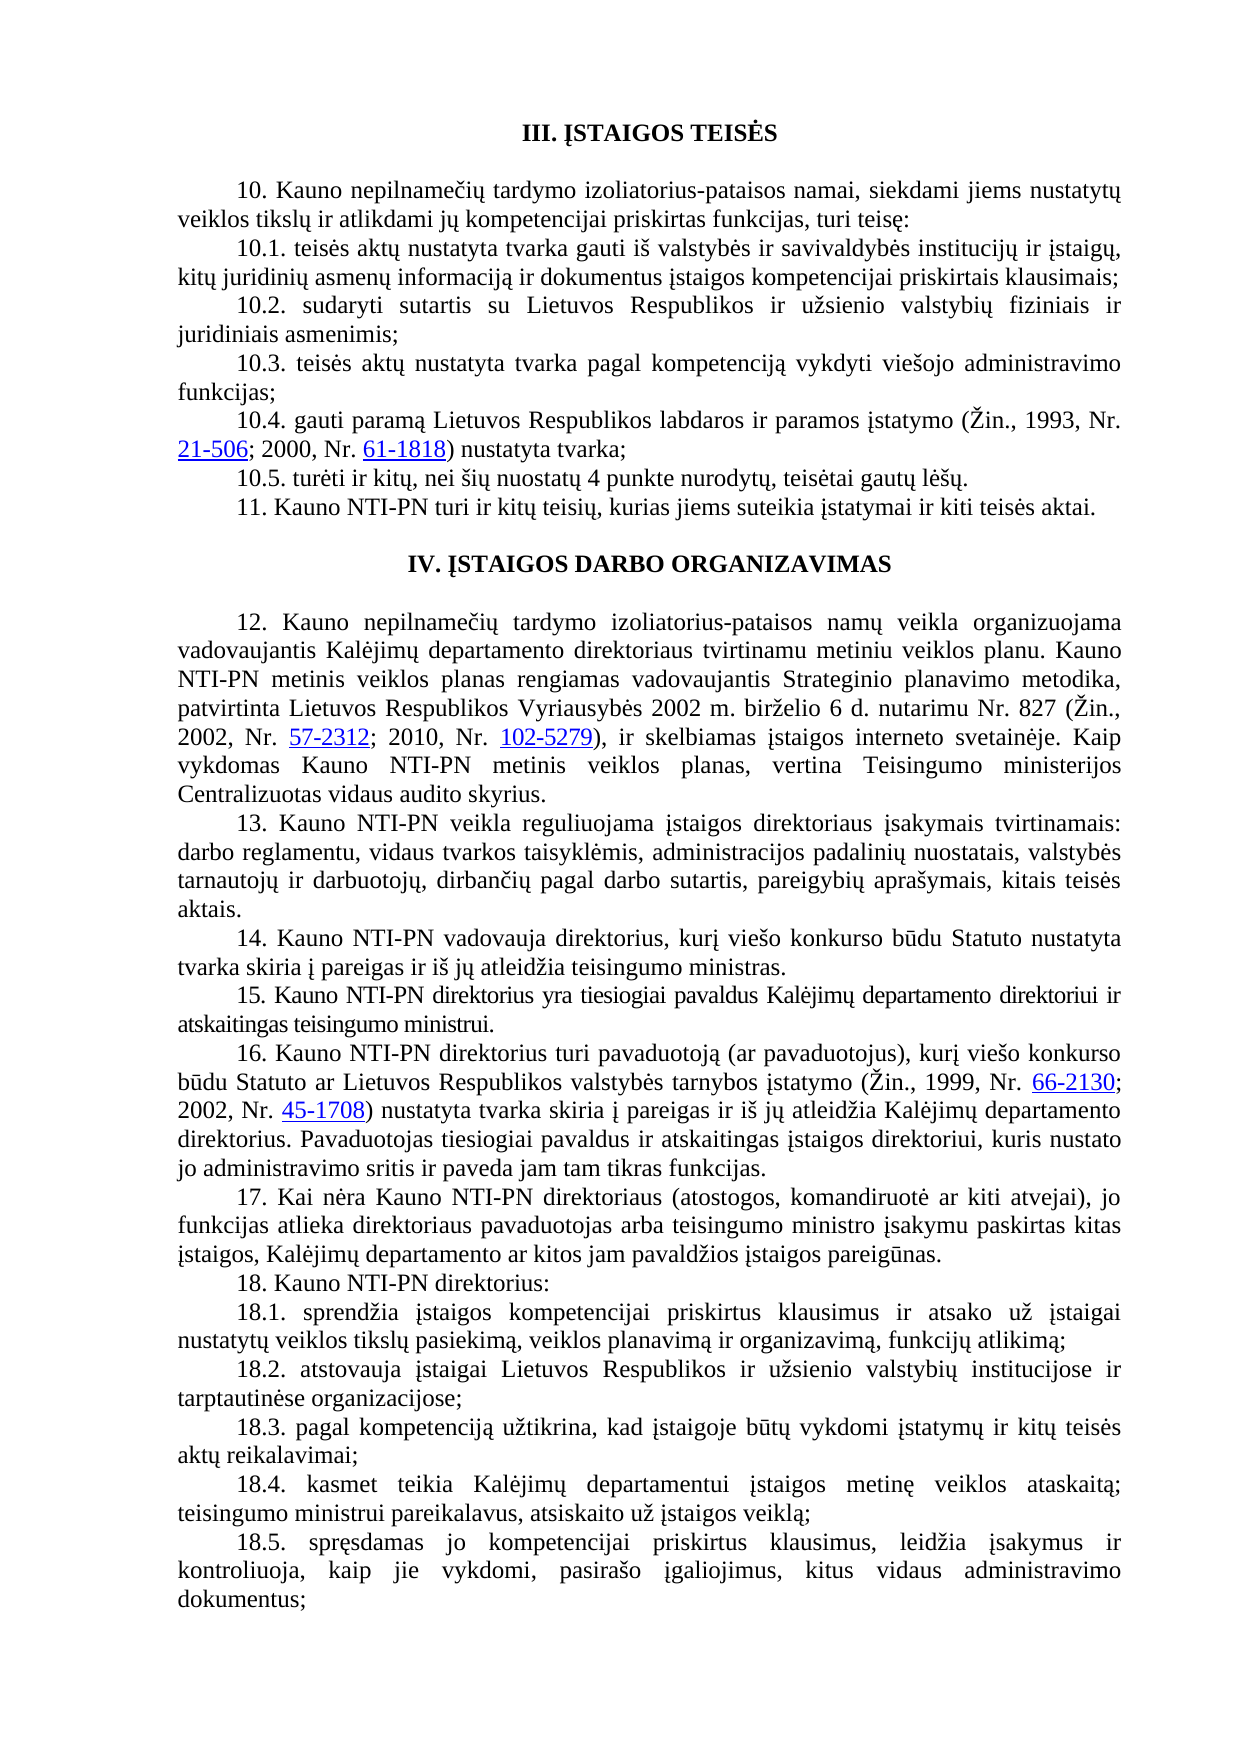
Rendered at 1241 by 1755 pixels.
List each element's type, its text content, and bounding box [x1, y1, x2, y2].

text 17. Kai nėra Kauno NTI-PN direktoriaus (atostogos, komandiruotė ar kiti atvejai), jo funkcijas atlieka direktoriaus pavaduotojas arba teisingumo ministro įsakymu paskirtas kitas įstaigos, Kalėjimų departamento ar kitos jam pavaldžios įstaigos pareigūnas. [177, 1182, 1122, 1268]
text 10.3. teisės aktų nustatyta tvarka pagal kompetenciją vykdyti viešojo administravimo funkcijas; [177, 348, 1122, 406]
text 10. Kauno nepilnamečių tardymo izoliatorius-pataisos namai, siekdami jiems nustatytų veiklos tikslų ir atlikdami jų kompetencijai priskirtas funkcijas, turi teisę: [177, 176, 1122, 233]
text 11. Kauno NTI-PN turi ir kitų teisių, kurias jiems suteikia įstatymai ir kiti teisės aktai. [177, 492, 1122, 521]
text 18.2. atstovauja įstaigai Lietuvos Respublikos ir užsienio valstybių institucijose ir tarptautinėse organizacijose; [177, 1354, 1122, 1412]
text 10.1. teisės aktų nustatyta tvarka gauti iš valstybės ir savivaldybės institucijų ir įstaigų, kitų juridinių asmenų informaciją ir dokumentus įstaigos kompetencijai priskirtais klausimais; [177, 233, 1122, 291]
text IV. ĮSTAIGOS DARBO ORGANIZAVIMAS [177, 549, 1122, 578]
text 18.3. pagal kompetenciją užtikrina, kad įstaigoje būtų vykdomi įstatymų ir kitų teisės aktų reikalavimai; [177, 1412, 1122, 1469]
text 18.4. kasmet teikia Kalėjimų departamentui įstaigos metinę veiklos ataskaitą; teisingumo ministrui pareikalavus, atsiskaito už įstaigos veiklą; [177, 1469, 1122, 1527]
text 18.5. spręsdamas jo kompetencijai priskirtus klausimus, leidžia įsakymus ir kontroliuoja, kaip jie vykdomi, pasirašo įgaliojimus, kitus vidaus administravimo dokumentus; [177, 1527, 1122, 1613]
text 10.4. gauti paramą Lietuvos Respublikos labdaros ir paramos įstatymo (Žin., 1993, Nr. 21-506; 2000, Nr. 61-1818) nustatyta tvarka; [177, 406, 1122, 463]
text 15. Kauno NTI-PN direktorius yra tiesiogiai pavaldus Kalėjimų departamento direktoriui ir atskaitingas teisingumo ministrui. [177, 981, 1122, 1038]
text 10.5. turėti ir kitų, nei šių nuostatų 4 punkte nurodytų, teisėtai gautų lėšų. [177, 463, 1122, 492]
text 12. Kauno nepilnamečių tardymo izoliatorius-pataisos namų veikla organizuojama vadovaujantis Kalėjimų departamento direktoriaus tvirtinamu metiniu veiklos planu. Kauno NTI-PN metinis veiklos planas rengiamas vadovaujantis Strateginio planavimo metodika, patvirtinta Lietuvos Respublikos Vyriausybės 2002 m. birželio 6 d. nutarimu Nr. 827 (Žin., 2002, Nr. 57-2312; 2010, Nr. 102-5279), ir skelbiamas įstaigos interneto svetainėje. Kaip vykdomas Kauno NTI-PN metinis veiklos planas, vertina Teisingumo ministerijos Centralizuotas vidaus audito skyrius. [177, 607, 1122, 808]
text 18.1. sprendžia įstaigos kompetencijai priskirtus klausimus ir atsako už įstaigai nustatytų veiklos tikslų pasiekimą, veiklos planavimą ir organizavimą, funkcijų atlikimą; [177, 1297, 1122, 1354]
text 18. Kauno NTI-PN direktorius: [177, 1268, 1122, 1297]
text 16. Kauno NTI-PN direktorius turi pavaduotoją (ar pavaduotojus), kurį viešo konkurso būdu Statuto ar Lietuvos Respublikos valstybės tarnybos įstatymo (Žin., 1999, Nr. 66-2130; 2002, Nr. 45-1708) nustatyta tvarka skiria į pareigas ir iš jų atleidžia Kalėjimų departamento direktorius. Pavaduotojas tiesiogiai pavaldus ir atskaitingas įstaigos direktoriui, kuris nustato jo administravimo sritis ir paveda jam tam tikras funkcijas. [177, 1038, 1122, 1182]
text 13. Kauno NTI-PN veikla reguliuojama įstaigos direktoriaus įsakymais tvirtinamais: darbo reglamentu, vidaus tvarkos taisyklėmis, administracijos padalinių nuostatais, valstybės tarnautojų ir darbuotojų, dirbančių pagal darbo sutartis, pareigybių aprašymais, kitais teisės aktais. [177, 808, 1122, 923]
text 14. Kauno NTI-PN vadovauja direktorius, kurį viešo konkurso būdu Statuto nustatyta tvarka skiria į pareigas ir iš jų atleidžia teisingumo ministras. [177, 923, 1122, 981]
text III. ĮSTAIGOS TEISĖS [177, 118, 1122, 147]
text 10.2. sudaryti sutartis su Lietuvos Respublikos ir užsienio valstybių fiziniais ir juridiniais asmenimis; [177, 291, 1122, 348]
